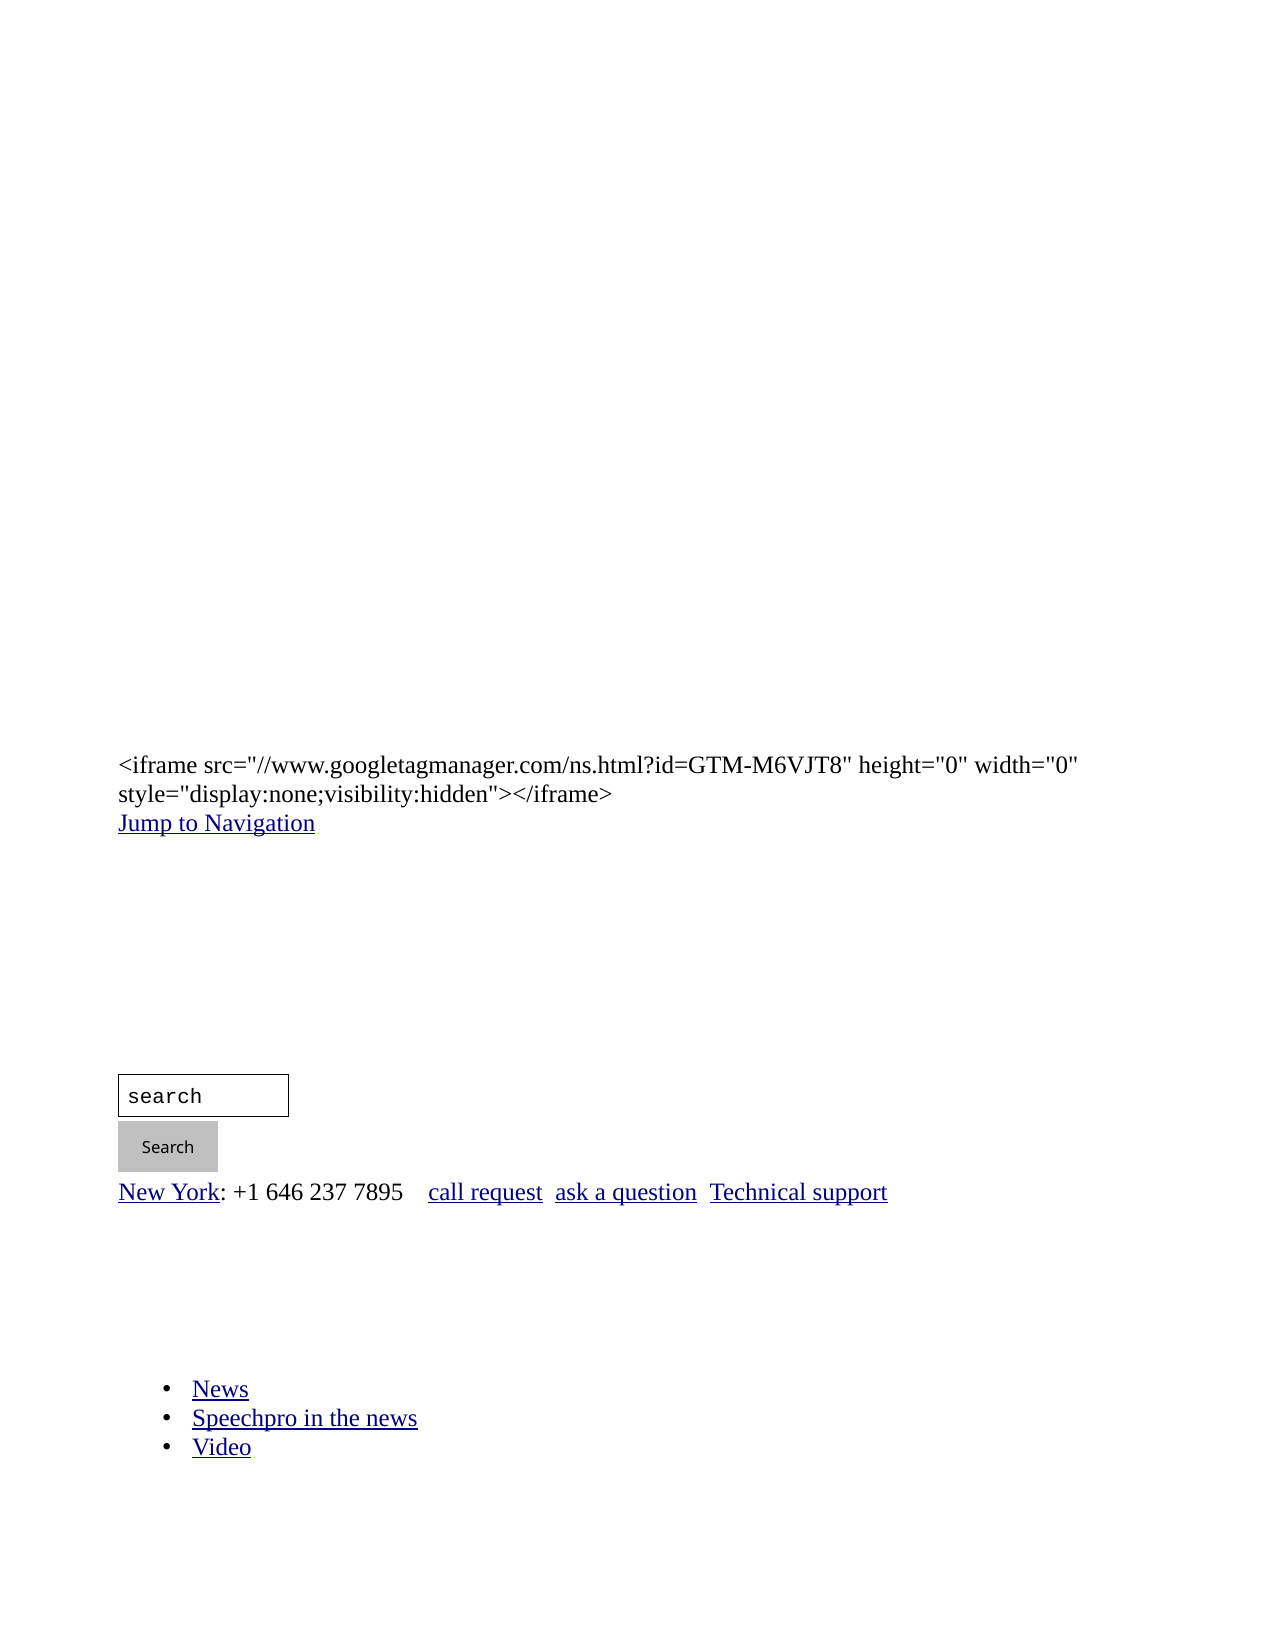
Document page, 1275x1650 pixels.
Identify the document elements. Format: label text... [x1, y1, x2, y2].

list Speechpro in the news [162, 1403, 1157, 1432]
list Video [162, 1432, 1157, 1461]
list News [162, 1374, 1157, 1403]
text New York: +1 646 237 7895 call request ask a question Technical support [118, 1177, 1157, 1206]
text <iframe src="//www.googletagmanager.com/ns.html?id=GTM-M6VJT8" height="0" width="0" style="display:none;visibility:hidden"></iframe> [118, 751, 1157, 808]
text Jump to Navigation [118, 808, 1157, 837]
